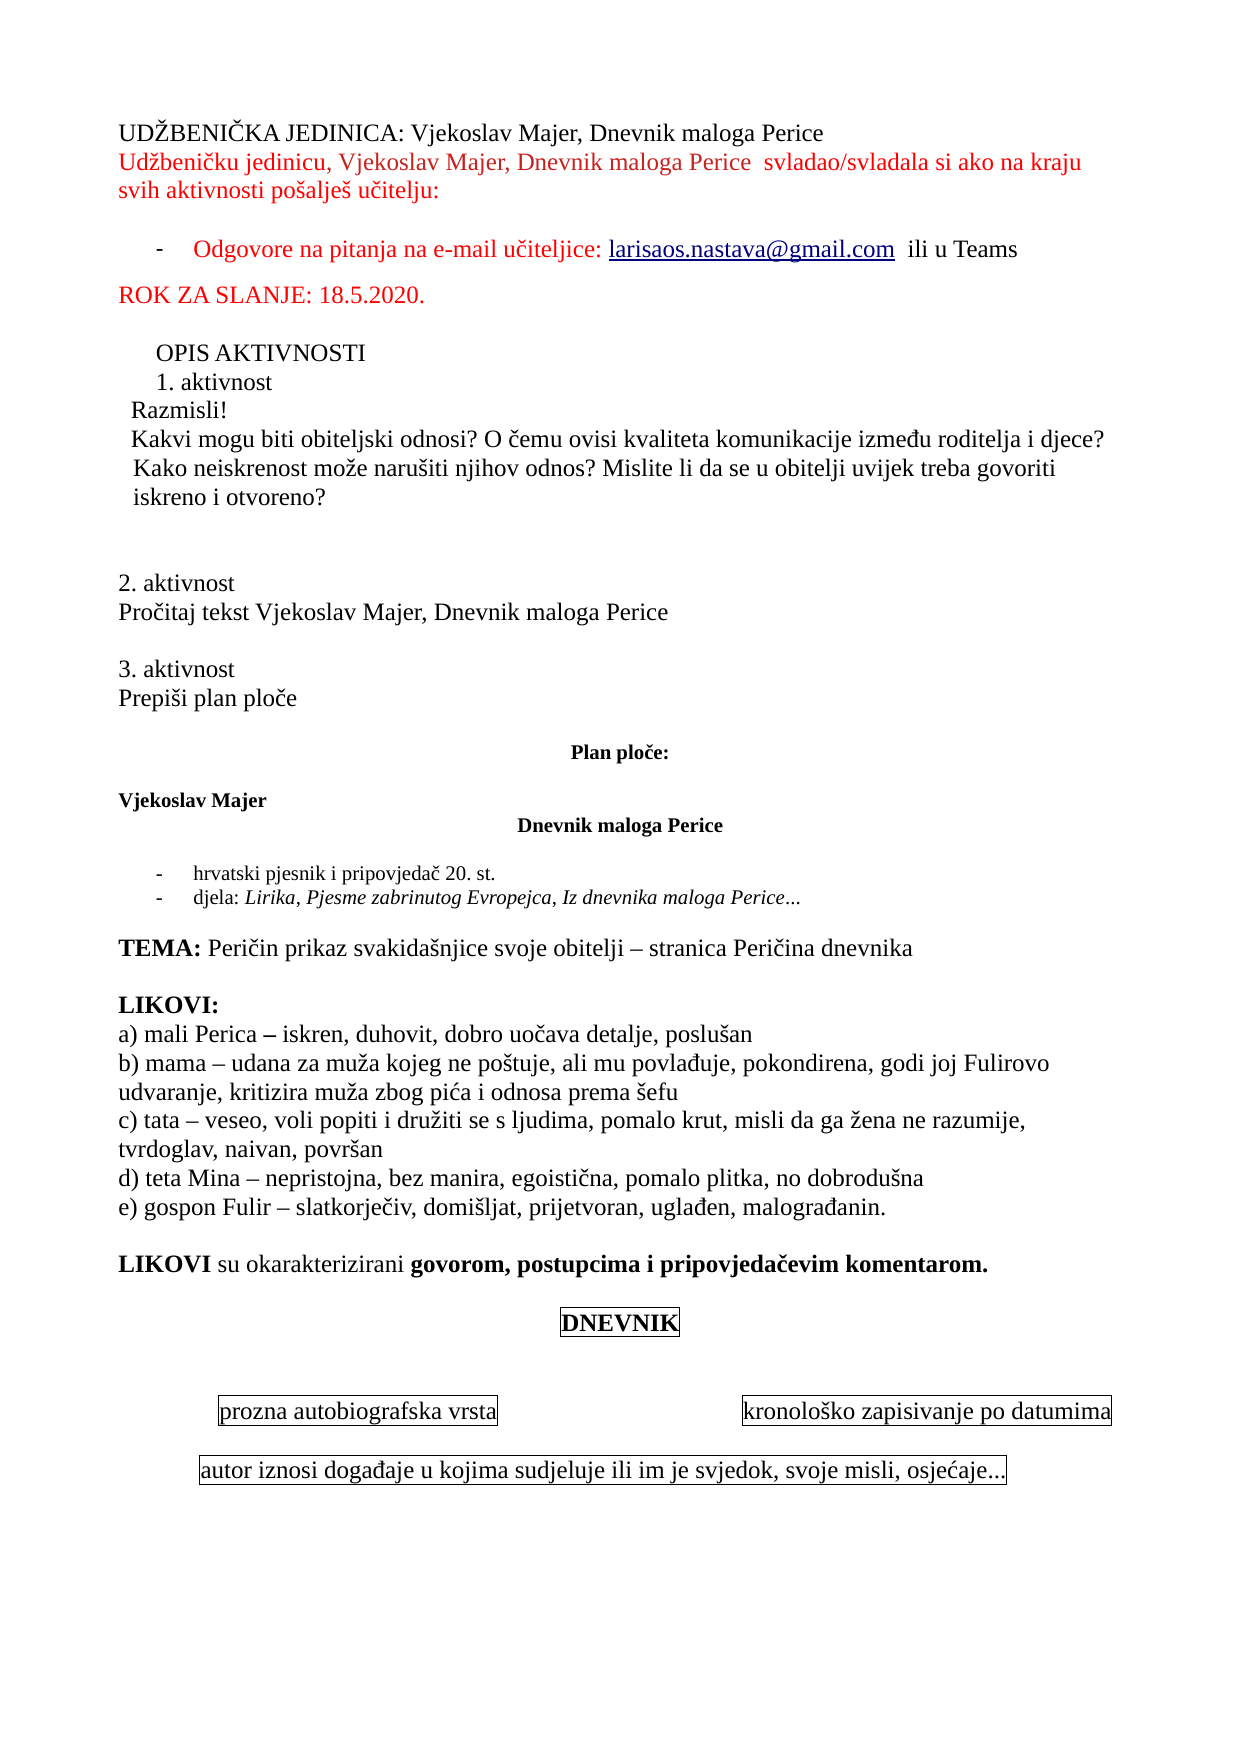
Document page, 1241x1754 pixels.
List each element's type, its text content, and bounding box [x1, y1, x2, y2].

text DNEVNIK [561, 1308, 679, 1336]
text Prepiši plan ploče [118, 683, 1122, 712]
text Plan ploče: [118, 740, 1122, 764]
text Pročitaj tekst Vjekoslav Majer, Dnevnik maloga Perice [118, 597, 1122, 625]
text TEMA: Peričin prikaz svakidašnjice svoje obitelji – stranica Peričina dnevnika [118, 933, 1122, 962]
text Razmisli! [118, 395, 1122, 424]
text Dnevnik maloga Perice [118, 812, 1122, 837]
text e) gospon Fulir – slatkorječiv, domišljat, prijetvoran, uglađen, malograđanin. [118, 1192, 1122, 1220]
text ROK ZA SLANJE: 18.5.2020. [118, 280, 1122, 309]
text c) tata – veseo, voli popiti i družiti se s ljudima, pomalo krut, misli da ga žena ne razumije, tvrdoglav, naivan, površan [118, 1105, 1122, 1163]
text autor iznosi događaje u kojima sudjeluje ili im je svjedok, svoje misli, osjećaje... [118, 1454, 1006, 1485]
text OPIS AKTIVNOSTI [156, 338, 1122, 367]
text 3. aktivnost [118, 654, 1122, 683]
text LIKOVI: [118, 990, 1122, 1019]
text [498, 1395, 742, 1426]
list djela: Lirika, Pjesme zabrinutog Evropejca, Iz dnevnika maloga Perice... [156, 885, 1122, 909]
text b) mama – udana za muža kojeg ne poštuje, ali mu povlađuje, pokondirena, godi joj Fulirovo udvaranje, kritizira muža zbog pića i odnosa prema šefu [118, 1048, 1122, 1105]
text kronološko zapisivanje po datumima [743, 1396, 1111, 1425]
list hrvatski pjesnik i pripovjedač 20. st. [156, 861, 1122, 885]
text [680, 1307, 1122, 1337]
text Vjekoslav Majer [118, 788, 1122, 812]
text Udžbeničku jedinicu, Vjekoslav Majer, Dnevnik maloga Perice svladao/svladala si ako na kraju svih aktivnosti pošalješ učitelju: [118, 147, 1122, 204]
text 1. aktivnost [156, 367, 1122, 395]
text d) teta Mina – nepristojna, bez manira, egoistična, pomalo plitka, no dobrodušna [118, 1163, 1122, 1192]
text a) mali Perica – iskren, duhovit, dobro uočava detalje, poslušan [118, 1019, 1122, 1048]
text [1007, 1454, 1122, 1485]
text [118, 1307, 560, 1337]
text LIKOVI su okarakterizirani govorom, postupcima i pripovjedačevim komentarom. [118, 1249, 1122, 1278]
text Kakvi mogu biti obiteljski odnosi? O čemu ovisi kvaliteta komunikacije između roditelja i djece? Kako neiskrenost može narušiti njihov odnos? Mislite li da se u obitelji uvijek treba govoriti iskreno i otvoreno? [118, 424, 1122, 510]
text prozna autobiografska vrsta [219, 1396, 497, 1425]
text 2. aktivnost [118, 568, 1122, 597]
list Odgovore na pitanja na e-mail učiteljice: larisaos.nastava@gmail.com ili u Teams [156, 233, 1122, 264]
text UDŽBENIČKA JEDINICA: Vjekoslav Majer, Dnevnik maloga Perice [118, 118, 1122, 147]
text [118, 1395, 218, 1426]
